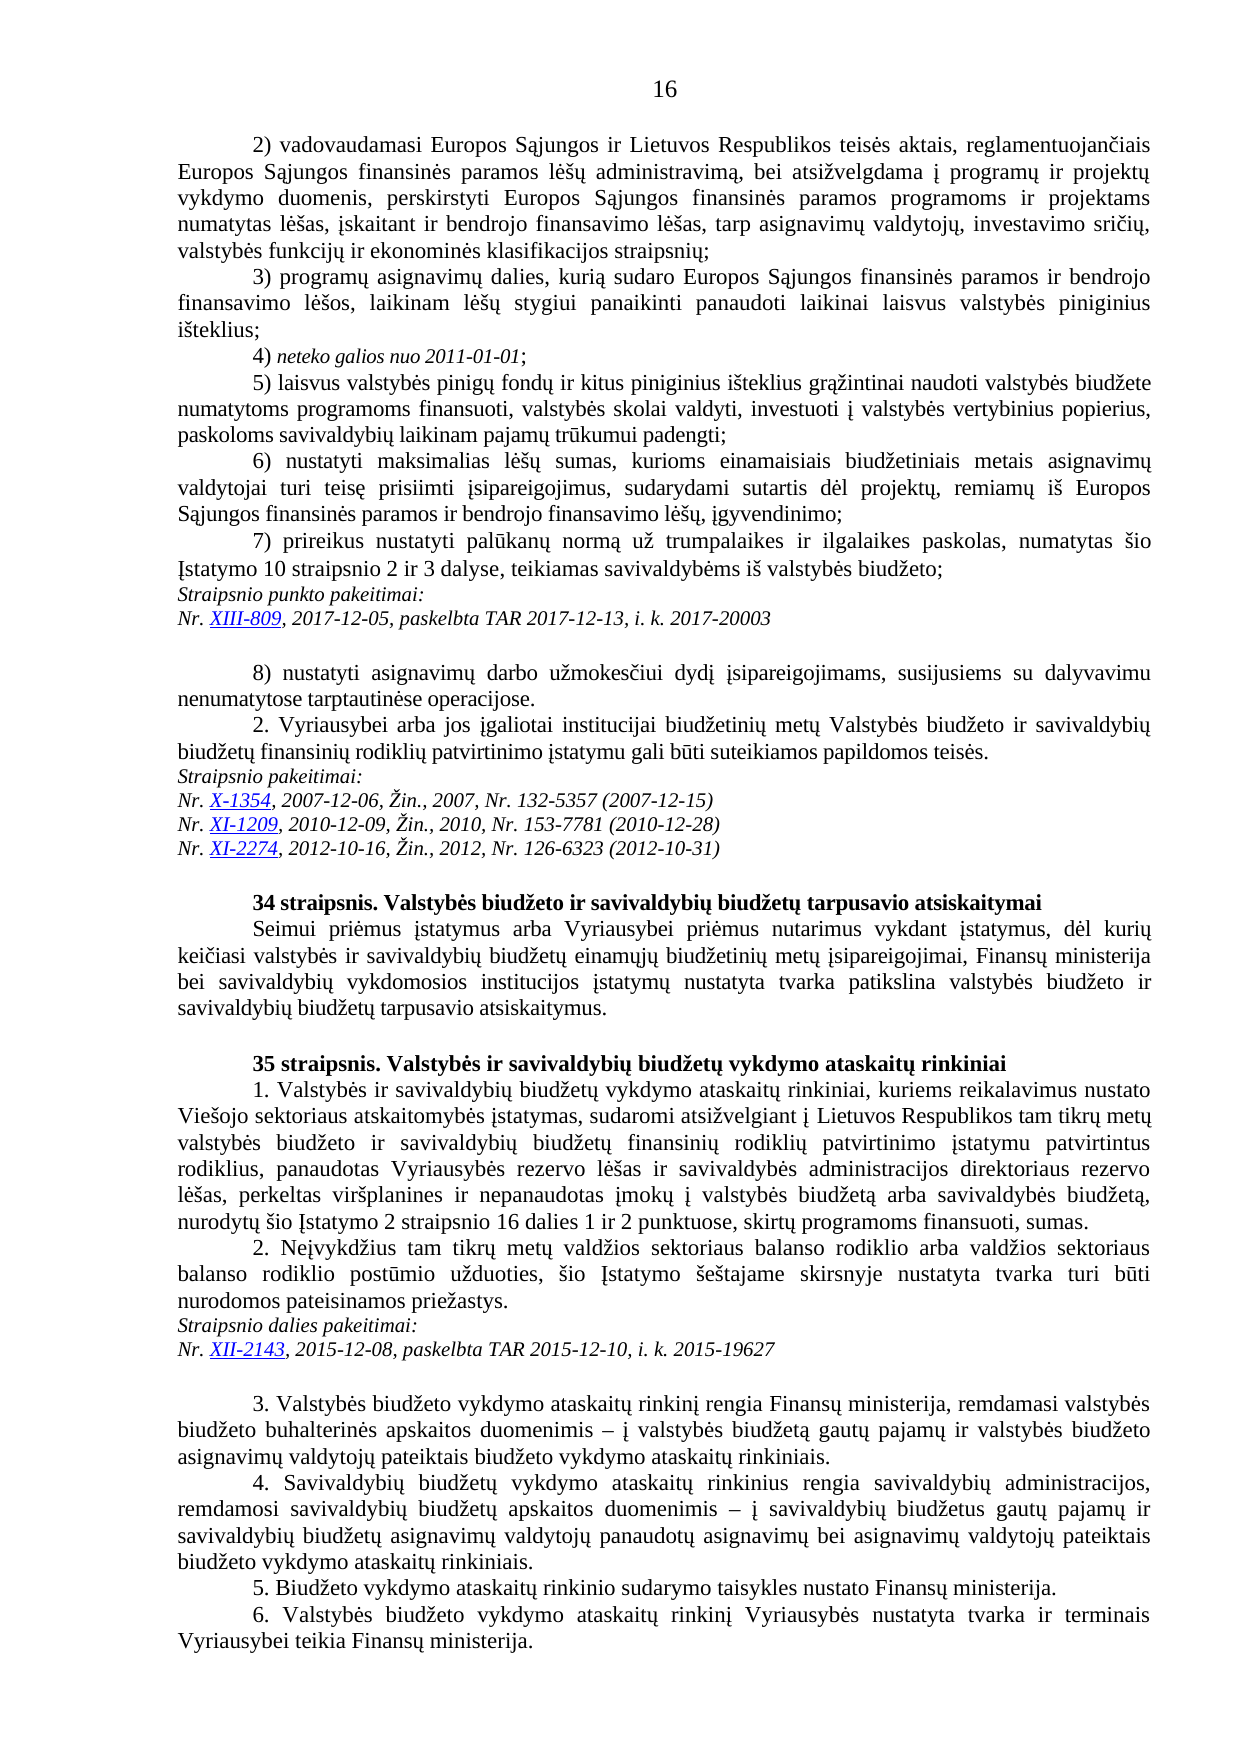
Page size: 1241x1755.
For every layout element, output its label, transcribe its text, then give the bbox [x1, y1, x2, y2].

text 4. Savivaldybių biudžetų vykdymo ataskaitų rinkinius rengia savivaldybių administracijos, remdamosi savivaldybių biudžetų apskaitos duomenimis – į savivaldybių biudžetus gautų pajamų ir savivaldybių biudžetų asignavimų valdytojų panaudotų asignavimų bei asignavimų valdytojų pateiktais biudžeto vykdymo ataskaitų rinkiniais. [177, 1469, 1152, 1574]
text 6) nustatyti maksimalias lėšų sumas, kurioms einamaisiais biudžetiniais metais asignavimų valdytojai turi teisę prisiimti įsipareigojimus, sudarydami sutartis dėl projektų, remiamų iš Europos Sąjungos finansinės paramos ir bendrojo finansavimo lėšų, įgyvendinimo; [177, 448, 1152, 527]
text 34 straipsnis. Valstybės biudžeto ir savivaldybių biudžetų tarpusavio atsiskaitymai [252, 889, 1152, 915]
text 1. Valstybės ir savivaldybių biudžetų vykdymo ataskaitų rinkiniai, kuriems reikalavimus nustato Viešojo sektoriaus atskaitomybės įstatymas, sudaromi atsižvelgiant į Lietuvos Respublikos tam tikrų metų valstybės biudžeto ir savivaldybių biudžetų finansinių rodiklių patvirtinimo įstatymu patvirtintus rodiklius, panaudotas Vyriausybės rezervo lėšas ir savivaldybės administracijos direktoriaus rezervo lėšas, perkeltas viršplanines ir nepanaudotas įmokų į valstybės biudžetą arba savivaldybės biudžetą, nurodytų šio Įstatymo 2 straipsnio 16 dalies 1 ir 2 punktuose, skirtų programoms finansuoti, sumas. [177, 1076, 1152, 1234]
text Seimui priėmus įstatymus arba Vyriausybei priėmus nutarimus vykdant įstatymus, dėl kurių keičiasi valstybės ir savivaldybių biudžetų einamųjų biudžetinių metų įsipareigojimai, Finansų ministerija bei savivaldybių vykdomosios institucijos įstatymų nustatyta tvarka patikslina valstybės biudžeto ir savivaldybių biudžetų tarpusavio atsiskaitymus. [177, 915, 1152, 1021]
text 8) nustatyti asignavimų darbo užmokesčiui dydį įsipareigojimams, susijusiems su dalyvavimu nenumatytose tarptautinėse operacijose. [177, 659, 1152, 711]
text Straipsnio dalies pakeitimai: [177, 1313, 1152, 1337]
text Nr. XII-2143, 2015-12-08, paskelbta TAR 2015-12-10, i. k. 2015-19627 [177, 1337, 1152, 1361]
text 7) prireikus nustatyti palūkanų normą už trumpalaikes ir ilgalaikes paskolas, numatytas šio Įstatymo 10 straipsnio 2 ir 3 dalyse, teikiamas savivaldybėms iš valstybės biudžeto; [177, 527, 1152, 582]
text 6. Valstybės biudžeto vykdymo ataskaitų rinkinį Vyriausybės nustatyta tvarka ir terminais Vyriausybei teikia Finansų ministerija. [177, 1601, 1152, 1653]
text 2) vadovaudamasi Europos Sąjungos ir Lietuvos Respublikos teisės aktais, reglamentuojančiais Europos Sąjungos finansinės paramos lėšų administravimą, bei atsižvelgdama į programų ir projektų vykdymo duomenis, perskirstyti Europos Sąjungos finansinės paramos programoms ir projektams numatytas lėšas, įskaitant ir bendrojo finansavimo lėšas, tarp asignavimų valdytojų, investavimo sričių, valstybės funkcijų ir ekonominės klasifikacijos straipsnių; [177, 131, 1152, 263]
text 4) neteko galios nuo 2011-01-01; [177, 342, 1152, 368]
text Nr. XI-1209, 2010-12-09, Žin., 2010, Nr. 153-7781 (2010-12-28) [177, 812, 1152, 836]
text Nr. XI-2274, 2012-10-16, Žin., 2012, Nr. 126-6323 (2012-10-31) [177, 836, 1152, 860]
text 5. Biudžeto vykdymo ataskaitų rinkinio sudarymo taisykles nustato Finansų ministerija. [177, 1574, 1152, 1601]
text Nr. XIII-809, 2017-12-05, paskelbta TAR 2017-12-13, i. k. 2017-20003 [177, 606, 1152, 630]
text 3. Valstybės biudžeto vykdymo ataskaitų rinkinį rengia Finansų ministerija, remdamasi valstybės biudžeto buhalterinės apskaitos duomenimis – į valstybės biudžetą gautų pajamų ir valstybės biudžeto asignavimų valdytojų pateiktais biudžeto vykdymo ataskaitų rinkiniais. [177, 1390, 1152, 1469]
text 3) programų asignavimų dalies, kurią sudaro Europos Sąjungos finansinės paramos ir bendrojo finansavimo lėšos, laikinam lėšų stygiui panaikinti panaudoti laikinai laisvus valstybės piniginius išteklius; [177, 263, 1152, 342]
text Straipsnio punkto pakeitimai: [177, 582, 1152, 606]
text Straipsnio pakeitimai: [177, 764, 1152, 788]
text 2. Vyriausybei arba jos įgaliotai institucijai biudžetinių metų Valstybės biudžeto ir savivaldybių biudžetų finansinių rodiklių patvirtinimo įstatymu gali būti suteikiamos papildomos teisės. [177, 711, 1152, 764]
text 35 straipsnis. Valstybės ir savivaldybių biudžetų vykdymo ataskaitų rinkiniai [177, 1049, 1152, 1076]
text 2. Neįvykdžius tam tikrų metų valdžios sektoriaus balanso rodiklio arba valdžios sektoriaus balanso rodiklio postūmio užduoties, šio Įstatymo šeštajame skirsnyje nustatyta tvarka turi būti nurodomos pateisinamos priežastys. [177, 1234, 1152, 1313]
text Nr. X-1354, 2007-12-06, Žin., 2007, Nr. 132-5357 (2007-12-15) [177, 788, 1152, 812]
text 5) laisvus valstybės pinigų fondų ir kitus piniginius išteklius grąžintinai naudoti valstybės biudžete numatytoms programoms finansuoti, valstybės skolai valdyti, investuoti į valstybės vertybinius popierius, paskoloms savivaldybių laikinam pajamų trūkumui padengti; [177, 368, 1152, 448]
